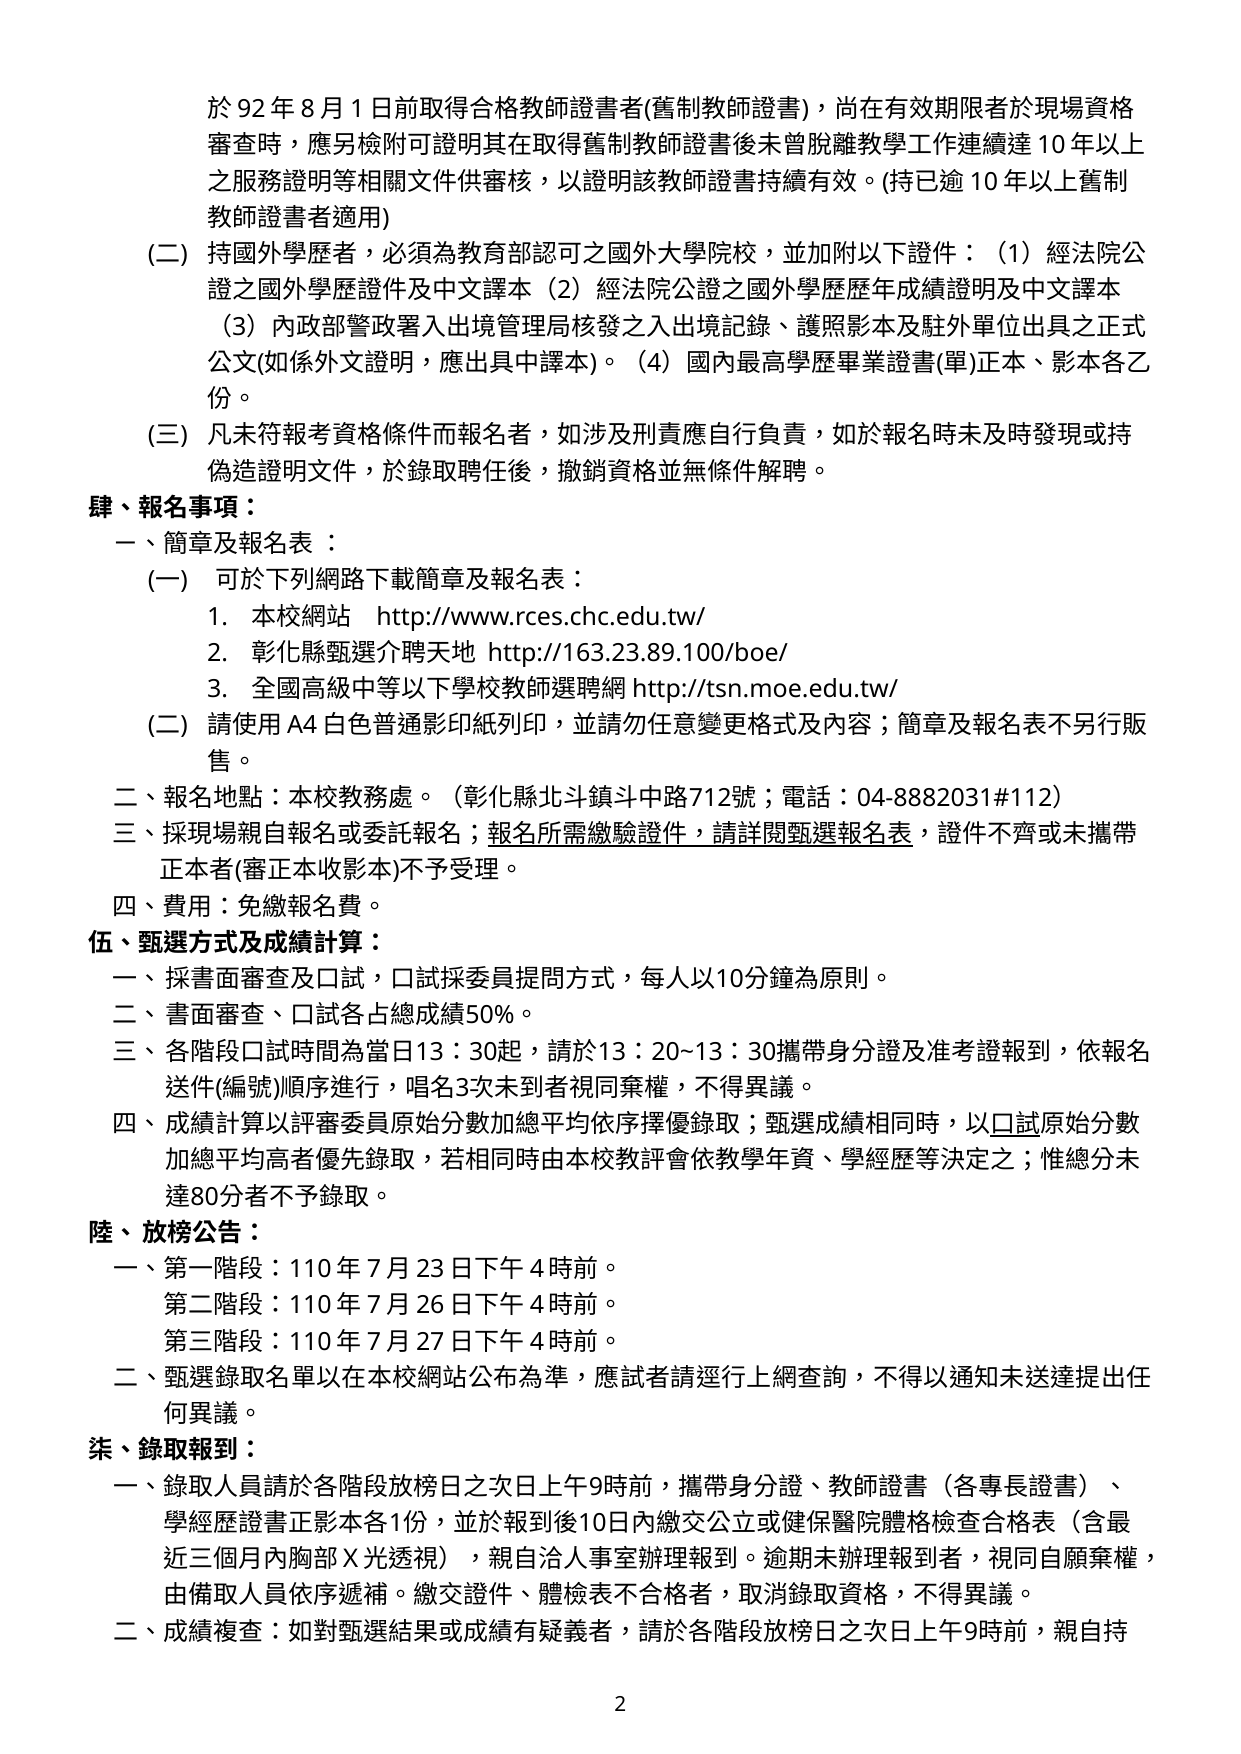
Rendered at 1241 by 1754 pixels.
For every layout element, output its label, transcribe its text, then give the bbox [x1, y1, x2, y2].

text ㄧ、簡章及報名表 ： [114, 524, 1152, 560]
list 書面審查、口試各占總成績50%。 [112, 995, 1152, 1031]
list 請使用A4白色普通影印紙列印，並請勿任意變更格式及內容；簡章及報名表不另行販售。 [148, 705, 1152, 777]
text 柒、錄取報到： [89, 1430, 1152, 1466]
list 採書面審查及口試，口試採委員提問方式，每人以10分鐘為原則。 [112, 959, 1152, 995]
list 持國外學歷者，必須為教育部認可之國外大學院校，並加附以下證件：（1）經法院公證之國外學歷證件及中文譯本（2）經法院公證之國外學歷歷年成績證明及中文譯本（3）內政部警政署入出境管理局核發之入出境記錄、護照影本及駐外單位出具之正式公文(如係外文證明，應出具中譯本)。（4）國內最高學歷畢業證書(單)正本、影本各乙份。 [148, 234, 1152, 415]
list 彰化縣甄選介聘天地 http://163.23.89.100/boe/ [207, 632, 1152, 669]
list 可於下列網路下載簡章及報名表： [148, 560, 1152, 596]
list 於92年8月1日前取得合格教師證書者(舊制教師證書)，尚在有效期限者於現場資格審查時，應另檢附可證明其在取得舊制教師證書後未曾脫離教學工作連續達10年以上之服務證明等相關文件供審核，以證明該教師證書持續有效。(持已逾10年以上舊制教師證書者適用) [148, 89, 1152, 234]
text 伍、甄選方式及成績計算： [89, 922, 1152, 959]
text 三、採現場親自報名或委託報名；報名所需繳驗證件，請詳閱甄選報名表，證件不齊或未攜帶正本者(審正本收影本)不予受理。 [112, 814, 1152, 886]
list 本校網站 http://www.rces.chc.edu.tw/ [207, 596, 1152, 632]
text 二、甄選錄取名單以在本校網站公布為準，應試者請逕行上網查詢，不得以通知未送達提出任何異議。 [114, 1357, 1152, 1430]
list 各階段口試時間為當日13：30起，請於13：20~13：30攜帶身分證及准考證報到，依報名送件(編號)順序進行，唱名3次未到者視同棄權，不得異議。 [112, 1031, 1152, 1104]
list 成績計算以評審委員原始分數加總平均依序擇優錄取；甄選成績相同時，以口試原始分數加總平均高者優先錄取，若相同時由本校教評會依教學年資、學經歷等決定之；惟總分未達80分者不予錄取。 [112, 1104, 1152, 1212]
text 第三階段：110年7月27日下午4時前。 [89, 1321, 1152, 1357]
text 第二階段：110年7月26日下午4時前。 [89, 1285, 1152, 1321]
text 一、第一階段：110年7月23日下午4時前。 [89, 1249, 1152, 1285]
list 全國高級中等以下學校教師選聘網 http://tsn.moe.edu.tw/ [207, 669, 1152, 705]
list 放榜公告： [89, 1212, 1152, 1249]
text 二、成績複查：如對甄選結果或成績有疑義者，請於各階段放榜日之次日上午9時前，親自持 [114, 1611, 1152, 1647]
text 一、錄取人員請於各階段放榜日之次日上午9時前，攜帶身分證、教師證書（各專長證書）、學經歷證書正影本各1份，並於報到後10日內繳交公立或健保醫院體格檢查合格表（含最近三個月內胸部Ｘ光透視），親自洽人事室辦理報到。逾期未辦理報到者，視同自願棄權，由備取人員依序遞補。繳交證件、體檢表不合格者，取消錄取資格，不得異議。 [114, 1466, 1152, 1611]
list 凡未符報考資格條件而報名者，如涉及刑責應自行負責，如於報名時未及時發現或持偽造證明文件，於錄取聘任後，撤銷資格並無條件解聘。 [148, 415, 1152, 487]
text 四、費用：免繳報名費。 [112, 886, 1152, 922]
text 肆、報名事項： [89, 487, 1152, 524]
text 二、報名地點：本校教務處。（彰化縣北斗鎮斗中路712號；電話：04-8882031#112） [89, 777, 1152, 814]
